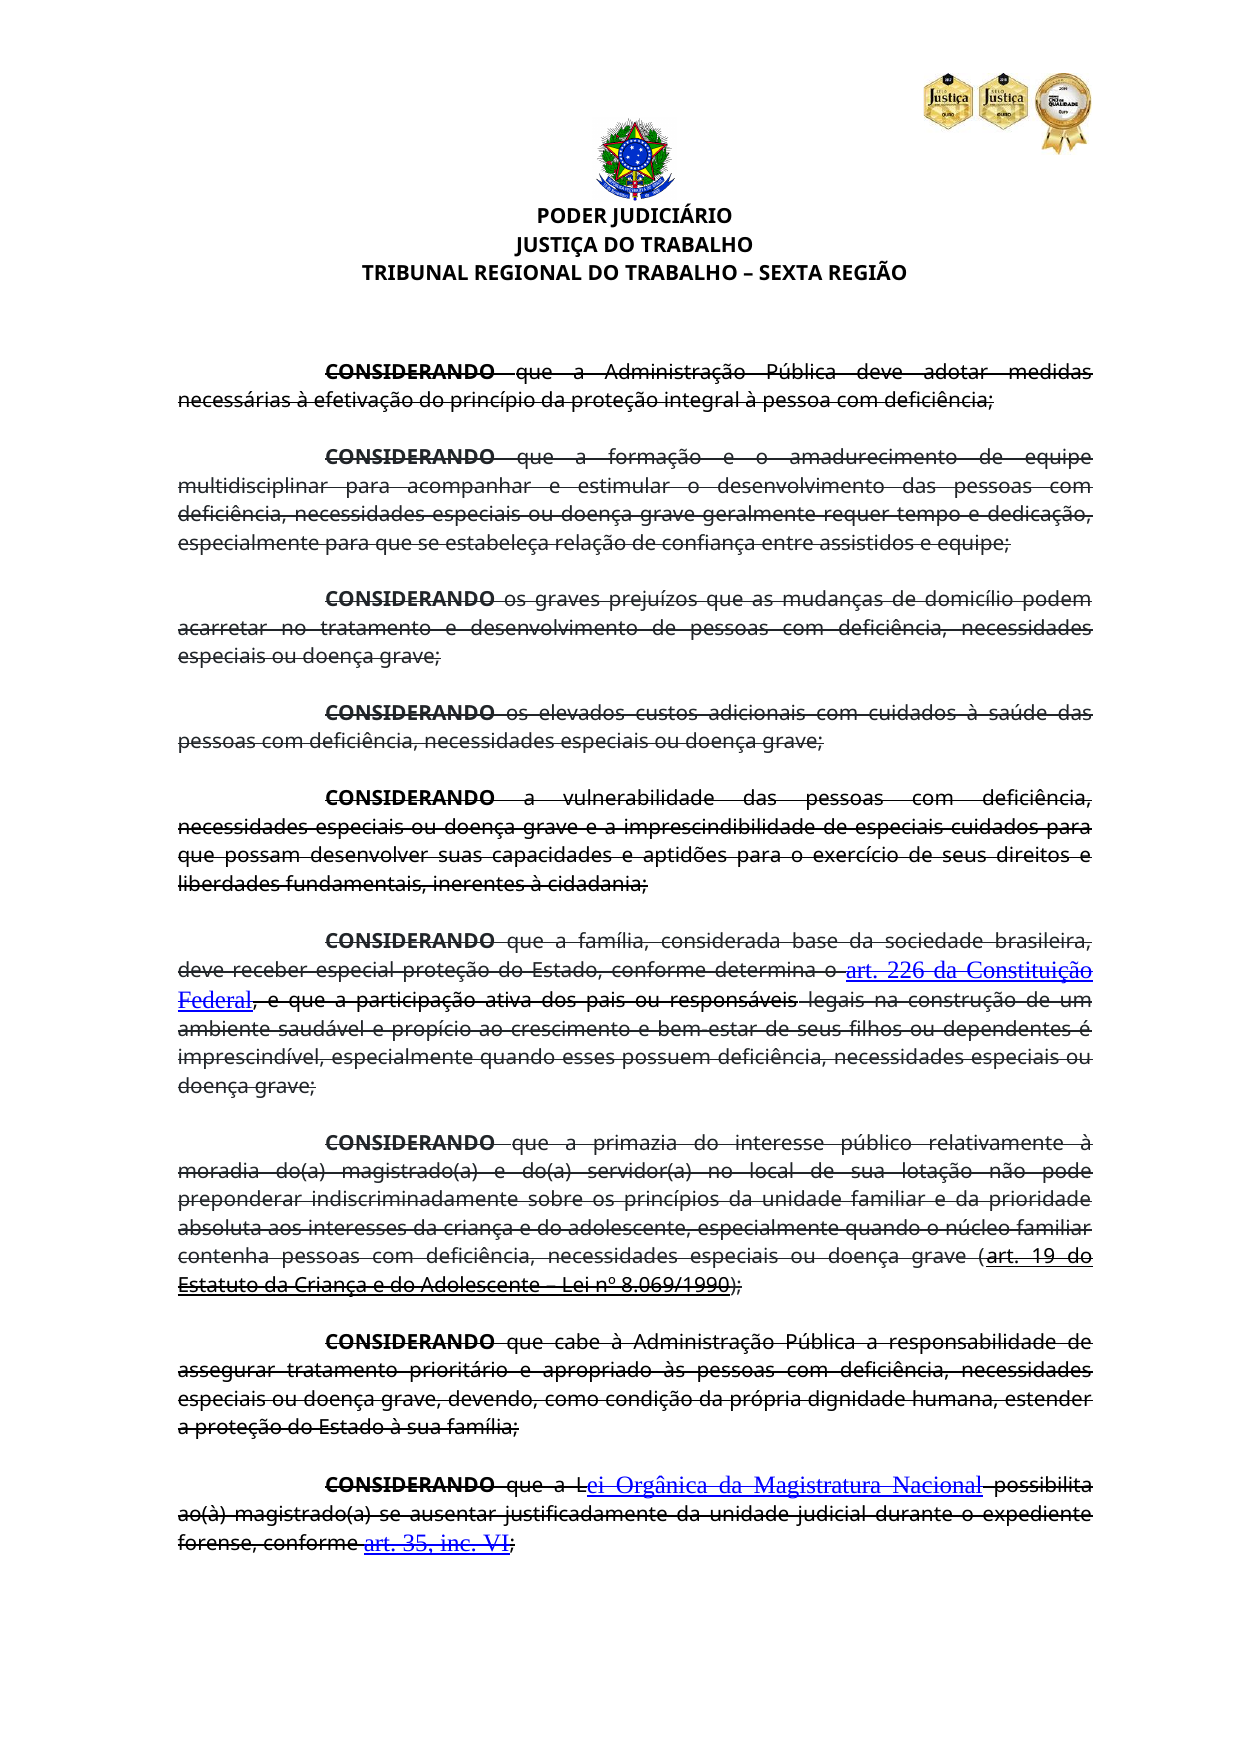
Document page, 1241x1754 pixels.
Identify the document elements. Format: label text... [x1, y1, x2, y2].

text CONSIDERANDO a vulnerabilidade das pessoas com deficiência, necessidades especiais ou doença grave e a imprescindibilidade de especiais cuidados para que possam desenvolver suas capacidades e aptidões para o exercício de seus direitos e liberdades fundamentais, inerentes à cidadania; [177, 783, 1092, 828]
text CONSIDERANDO que a família, considerada base da sociedade brasileira, deve receber especial proteção do Estado, conforme determina o art. 226 da Constituição Federal, e que a participação ativa dos pais ou responsáveis legais na construção de um ambiente saudável e propício ao crescimento e bem-estar de seus filhos ou dependentes é imprescindível, especialmente quando esses possuem deficiência, necessidades especiais ou doença grave; [177, 926, 1092, 971]
text CONSIDERANDO que a primazia do interesse público relativamente à moradia do(a) magistrado(a) e do(a) servidor(a) no local de sua lotação não pode preponderar indiscriminadamente sobre os princípios da unidade familiar e da prioridade absoluta aos interesses da criança e do adolescente, especialmente quando o núcleo familiar contenha pessoas com deficiência, necessidades especiais ou doença grave (art. 19 do Estatuto da Criança e do Adolescente – Lei nº 8.069/1990); [177, 1128, 1092, 1172]
text CONSIDERANDO que a primazia do interesse público relativamente à moradia do(a) magistrado(a) e do(a) servidor(a) no local de sua lotação não pode preponderar indiscriminadamente sobre os princípios da unidade familiar e da prioridade absoluta aos interesses da criança e do adolescente, especialmente quando o núcleo familiar contenha pessoas com deficiência, necessidades especiais ou doença grave (art. 19 do Estatuto da Criança e do Adolescente – Lei nº 8.069/1990); [177, 1173, 1092, 1201]
text CONSIDERANDO os graves prejuízos que as mudanças de domicílio podem acarretar no tratamento e desenvolvimento de pessoas com deficiência, necessidades especiais ou doença grave; [177, 584, 1092, 629]
text CONSIDERANDO que cabe à Administração Pública a responsabilidade de assegurar tratamento prioritário e apropriado às pessoas com deficiência, necessidades especiais ou doença grave, devendo, como condição da própria dignidade humana, estender a proteção do Estado à sua família; [177, 1327, 1092, 1371]
text CONSIDERANDO que a família, considerada base da sociedade brasileira, deve receber especial proteção do Estado, conforme determina o art. 226 da Constituição Federal, e que a participação ativa dos pais ou responsáveis legais na construção de um ambiente saudável e propício ao crescimento e bem-estar de seus filhos ou dependentes é imprescindível, especialmente quando esses possuem deficiência, necessidades especiais ou doença grave; [177, 972, 1092, 1001]
text CONSIDERANDO que a Lei Orgânica da Magistratura Nacional possibilita ao(à) magistrado(a) se ausentar justificadamente da unidade judicial durante o expediente forense, conforme art. 35, inc. VI; [177, 1469, 1092, 1515]
text CONSIDERANDO que a primazia do interesse público relativamente à moradia do(a) magistrado(a) e do(a) servidor(a) no local de sua lotação não pode preponderar indiscriminadamente sobre os princípios da unidade familiar e da prioridade absoluta aos interesses da criança e do adolescente, especialmente quando o núcleo familiar contenha pessoas com deficiência, necessidades especiais ou doença grave (art. 19 do Estatuto da Criança e do Adolescente – Lei nº 8.069/1990); [177, 1202, 1092, 1229]
text CONSIDERANDO que a formação e o amadurecimento de equipe multidisciplinar para acompanhar e estimular o desenvolvimento das pessoas com deficiência, necessidades especiais ou doença grave geralmente requer tempo e dedicação, especialmente para que se estabeleça relação de confiança entre assistidos e equipe; [177, 516, 1092, 556]
text CONSIDERANDO que a família, considerada base da sociedade brasileira, deve receber especial proteção do Estado, conforme determina o art. 226 da Constituição Federal, e que a participação ativa dos pais ou responsáveis legais na construção de um ambiente saudável e propício ao crescimento e bem-estar de seus filhos ou dependentes é imprescindível, especialmente quando esses possuem deficiência, necessidades especiais ou doença grave; [177, 1002, 1092, 1030]
text CONSIDERANDO que a formação e o amadurecimento de equipe multidisciplinar para acompanhar e estimular o desenvolvimento das pessoas com deficiência, necessidades especiais ou doença grave geralmente requer tempo e dedicação, especialmente para que se estabeleça relação de confiança entre assistidos e equipe; [177, 442, 1092, 487]
picture [592, 117, 677, 202]
text CONSIDERANDO os graves prejuízos que as mudanças de domicílio podem acarretar no tratamento e desenvolvimento de pessoas com deficiência, necessidades especiais ou doença grave; [177, 630, 1092, 670]
text CONSIDERANDO que cabe à Administração Pública a responsabilidade de assegurar tratamento prioritário e apropriado às pessoas com deficiência, necessidades especiais ou doença grave, devendo, como condição da própria dignidade humana, estender a proteção do Estado à sua família; [177, 1401, 1092, 1441]
text CONSIDERANDO que cabe à Administração Pública a responsabilidade de assegurar tratamento prioritário e apropriado às pessoas com deficiência, necessidades especiais ou doença grave, devendo, como condição da própria dignidade humana, estender a proteção do Estado à sua família; [177, 1372, 1092, 1400]
text CONSIDERANDO que a família, considerada base da sociedade brasileira, deve receber especial proteção do Estado, conforme determina o art. 226 da Constituição Federal, e que a participação ativa dos pais ou responsáveis legais na construção de um ambiente saudável e propício ao crescimento e bem-estar de seus filhos ou dependentes é imprescindível, especialmente quando esses possuem deficiência, necessidades especiais ou doença grave; [177, 1060, 1092, 1099]
text CONSIDERANDO que a Lei Orgânica da Magistratura Nacional possibilita ao(à) magistrado(a) se ausentar justificadamente da unidade judicial durante o expediente forense, conforme art. 35, inc. VI; [177, 1516, 1092, 1557]
text CONSIDERANDO que a primazia do interesse público relativamente à moradia do(a) magistrado(a) e do(a) servidor(a) no local de sua lotação não pode preponderar indiscriminadamente sobre os princípios da unidade familiar e da prioridade absoluta aos interesses da criança e do adolescente, especialmente quando o núcleo familiar contenha pessoas com deficiência, necessidades especiais ou doença grave (art. 19 do Estatuto da Criança e do Adolescente – Lei nº 8.069/1990); [177, 1259, 1092, 1298]
text CONSIDERANDO a vulnerabilidade das pessoas com deficiência, necessidades especiais ou doença grave e a imprescindibilidade de especiais cuidados para que possam desenvolver suas capacidades e aptidões para o exercício de seus direitos e liberdades fundamentais, inerentes à cidadania; [177, 829, 1092, 857]
text CONSIDERANDO que a primazia do interesse público relativamente à moradia do(a) magistrado(a) e do(a) servidor(a) no local de sua lotação não pode preponderar indiscriminadamente sobre os princípios da unidade familiar e da prioridade absoluta aos interesses da criança e do adolescente, especialmente quando o núcleo familiar contenha pessoas com deficiência, necessidades especiais ou doença grave (art. 19 do Estatuto da Criança e do Adolescente – Lei nº 8.069/1990); [177, 1230, 1092, 1258]
text CONSIDERANDO a vulnerabilidade das pessoas com deficiência, necessidades especiais ou doença grave e a imprescindibilidade de especiais cuidados para que possam desenvolver suas capacidades e aptidões para o exercício de seus direitos e liberdades fundamentais, inerentes à cidadania; [177, 858, 1092, 897]
text CONSIDERANDO que a Administração Pública deve adotar medidas necessárias à efetivação do princípio da proteção integral à pessoa com deficiência; [177, 357, 1092, 414]
text CONSIDERANDO os elevados custos adicionais com cuidados à saúde das pessoas com deficiência, necessidades especiais ou doença grave; [177, 698, 1092, 755]
text CONSIDERANDO que a formação e o amadurecimento de equipe multidisciplinar para acompanhar e estimular o desenvolvimento das pessoas com deficiência, necessidades especiais ou doença grave geralmente requer tempo e dedicação, especialmente para que se estabeleça relação de confiança entre assistidos e equipe; [177, 488, 1092, 515]
text CONSIDERANDO que a família, considerada base da sociedade brasileira, deve receber especial proteção do Estado, conforme determina o art. 226 da Constituição Federal, e que a participação ativa dos pais ou responsáveis legais na construção de um ambiente saudável e propício ao crescimento e bem-estar de seus filhos ou dependentes é imprescindível, especialmente quando esses possuem deficiência, necessidades especiais ou doença grave; [177, 1031, 1092, 1059]
picture [923, 73, 1092, 155]
